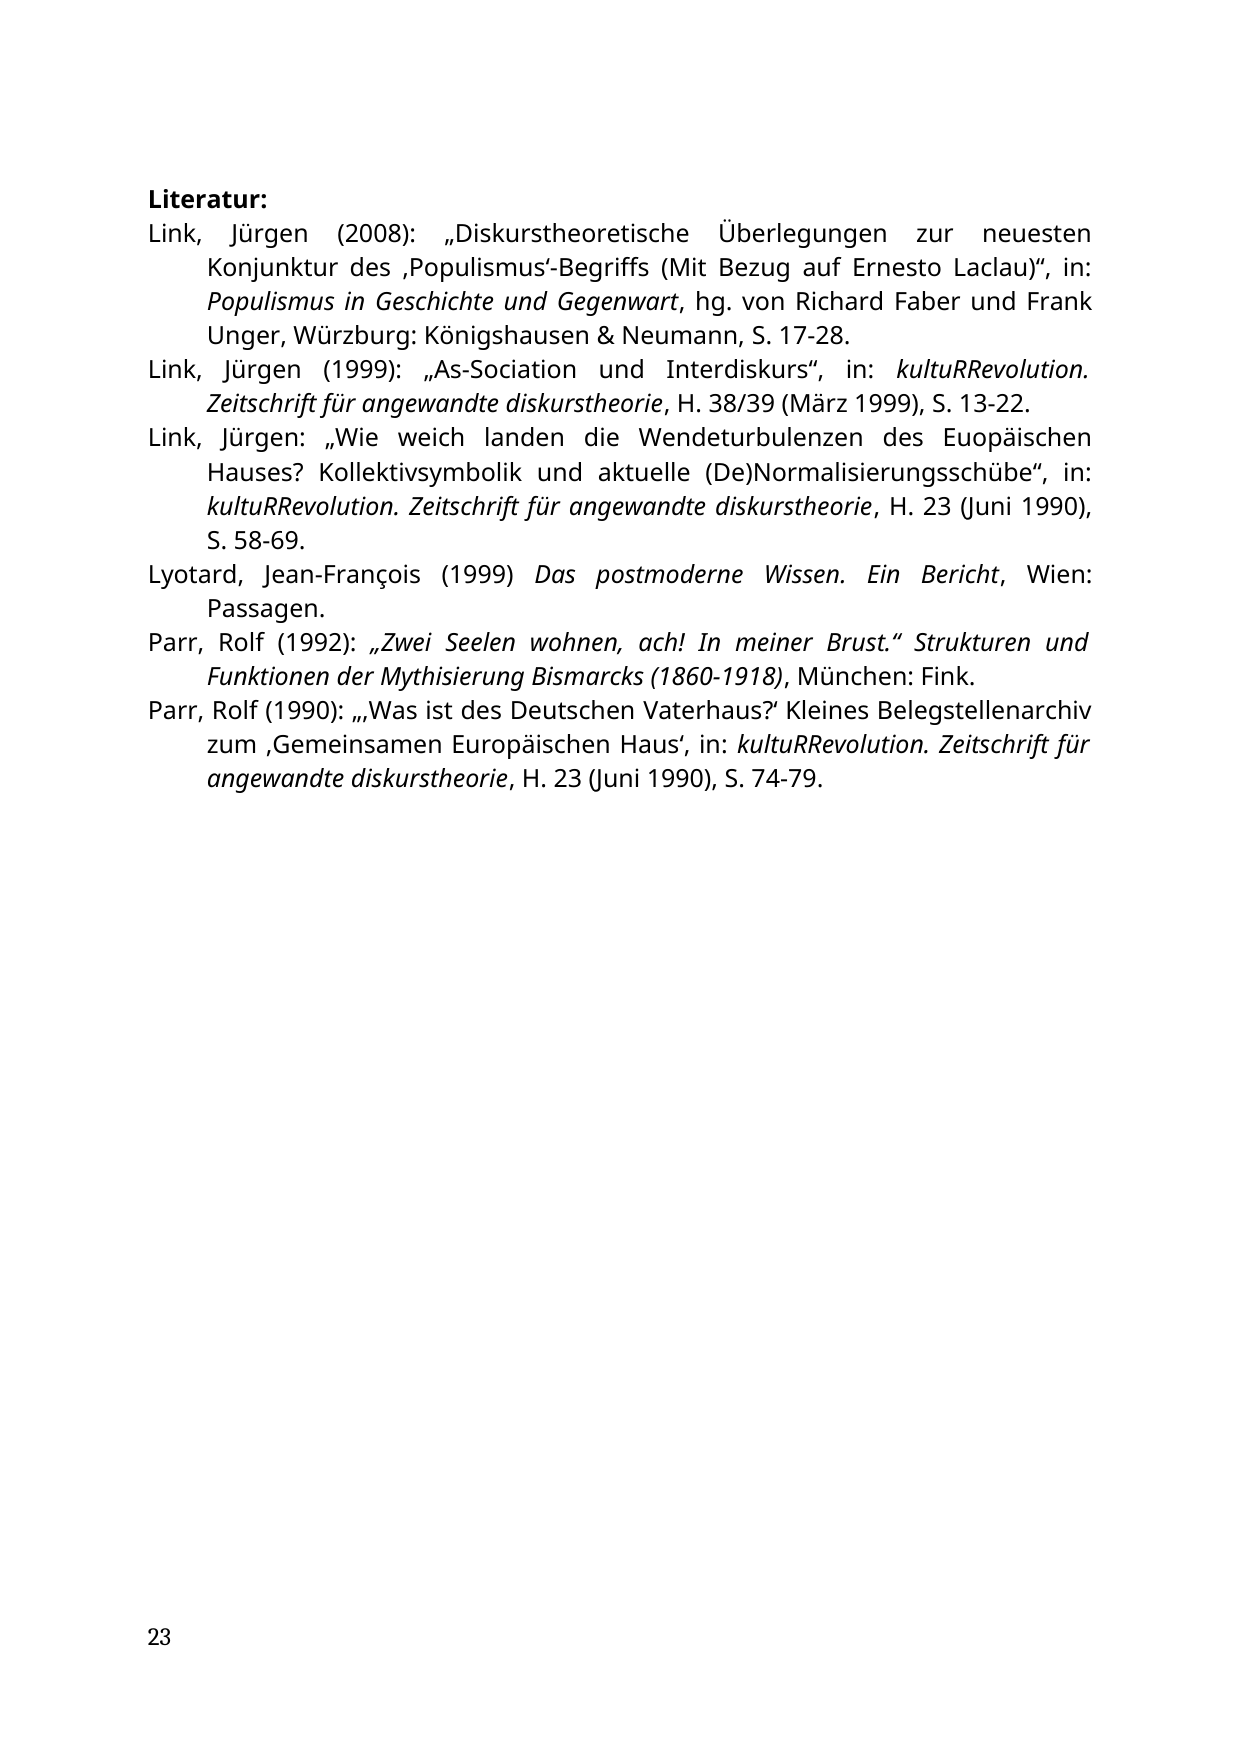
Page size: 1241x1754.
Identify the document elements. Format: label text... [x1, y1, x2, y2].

text Lyotard, Jean-François (1999) Das postmoderne Wissen. Ein Bericht, Wien: Passagen. [148, 556, 1093, 624]
text Link, Jürgen (2008): „Diskurstheoretische Überlegungen zur neuesten Konjunktur des ‚Populismus‘-Begriffs (Mit Bezug auf Ernesto Laclau)“, in: Populismus in Geschichte und Gegenwart, hg. von Richard Faber und Frank Unger, Würzburg: Königshausen & Neumann, S. 17-28. [148, 216, 1093, 352]
text Parr, Rolf (1992): „Zwei Seelen wohnen, ach! In meiner Brust.“ Strukturen und Funktionen der Mythisierung Bismarcks (1860-1918), München: Fink. [148, 624, 1093, 693]
text Literatur: [148, 182, 1093, 216]
text Parr, Rolf (1990): „‚Was ist des Deutschen Vaterhaus?‘ Kleines Belegstellenarchiv zum ‚Gemeinsamen Europäischen Haus‘, in: kultuRRevolution. Zeitschrift für angewandte diskurstheorie, H. 23 (Juni 1990), S. 74-79. [148, 693, 1093, 795]
text Link, Jürgen (1999): „As-Sociation und Interdiskurs“, in: kultuRRevolution. Zeitschrift für angewandte diskurstheorie, H. 38/39 (März 1999), S. 13-22. [148, 352, 1093, 420]
text Link, Jürgen: „Wie weich landen die Wendeturbulenzen des Euopäischen Hauses? Kollektivsymbolik und aktuelle (De)Normalisierungsschübe“, in: kultuRRevolution. Zeitschrift für angewandte diskurstheorie, H. 23 (Juni 1990), S. 58-69. [148, 420, 1093, 556]
